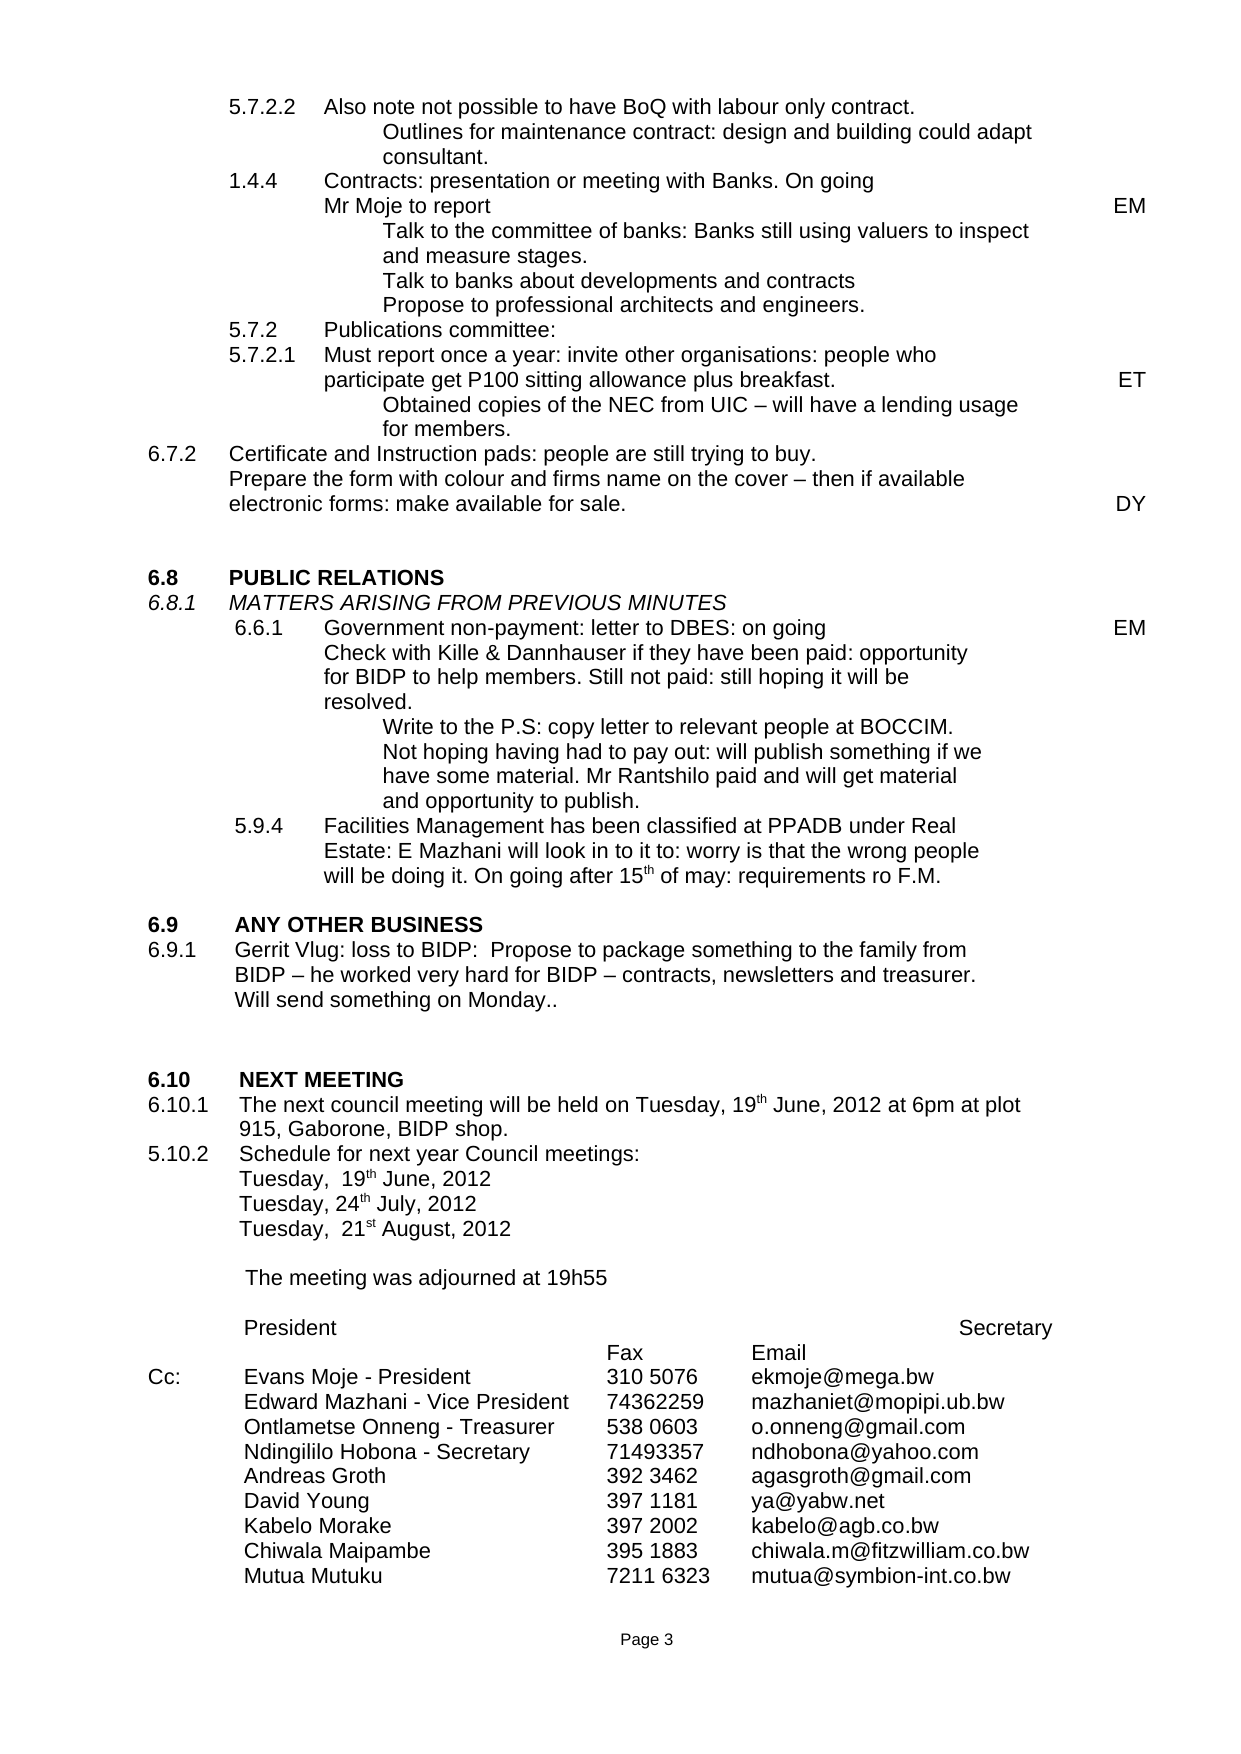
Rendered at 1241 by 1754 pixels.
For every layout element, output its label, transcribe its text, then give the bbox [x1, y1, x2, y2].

table_cell [148, 169, 229, 194]
table_cell David Young [244, 1489, 606, 1513]
table_cell [229, 392, 323, 442]
table_cell [992, 615, 1052, 640]
table_cell 6.7.2 [148, 442, 229, 466]
table_cell Ontlametse Onneng - Treasurer [244, 1414, 606, 1439]
table_cell 5.7.2.1 [229, 343, 323, 392]
table_cell [992, 888, 1052, 913]
table_cell [148, 119, 229, 169]
table_cell [1052, 169, 1146, 194]
table_cell [1052, 913, 1146, 937]
table_cell [324, 888, 992, 913]
table_cell [1052, 392, 1146, 442]
table_cell agasgroth@gmail.com [751, 1464, 1052, 1489]
table_cell [229, 219, 323, 268]
table_cell [1052, 938, 1146, 1012]
table_cell 392 3462 [606, 1464, 751, 1489]
table_cell [148, 1538, 243, 1563]
table_cell Government non-payment: letter to DBES: on going [324, 615, 992, 640]
table_cell [1035, 1067, 1052, 1092]
table_cell [1052, 541, 1146, 566]
table_cell ndhobona@yahoo.com [751, 1439, 1052, 1464]
table_cell Prepare the form with colour and firms name on the cover – then if available electronic forms: make available for sale. [229, 466, 1035, 516]
table_cell [148, 466, 229, 516]
table_cell Must report once a year: invite other organisations: people who participate get P100 sitting allowance plus breakfast. [324, 343, 1035, 392]
table_cell [1052, 590, 1146, 615]
table_cell [1052, 1439, 1146, 1464]
table_cell Andreas Groth [244, 1464, 606, 1489]
table_cell President [244, 1315, 443, 1340]
table_cell [1052, 1037, 1146, 1067]
table_cell [148, 1464, 243, 1489]
table_cell [148, 219, 229, 268]
table_cell ET [1052, 343, 1146, 392]
table_cell [148, 95, 229, 119]
table_cell [1052, 714, 1146, 813]
table_cell [229, 293, 323, 318]
table_cell [234, 1012, 986, 1037]
table_cell [148, 541, 229, 566]
table_cell Evans Moje - President [244, 1365, 606, 1389]
table_cell 5.10.2 [148, 1142, 239, 1166]
table_cell Cc: [148, 1365, 243, 1389]
table_cell Propose to professional architects and engineers. [324, 293, 1035, 318]
table_cell Gerrit Vlug: loss to BIDP: Propose to package something to the family from BIDP – he worked very hard for BIDP – contracts, newsletters and treasurer. Will send something on Monday.. [234, 938, 986, 1012]
table_cell [234, 1037, 986, 1067]
table_cell [1035, 119, 1052, 169]
table_cell [986, 1012, 1052, 1037]
table_cell 5.9.4 [234, 814, 323, 888]
table_cell [148, 1037, 234, 1067]
table_cell 310 5076 [606, 1365, 751, 1389]
table_cell 71493357 [606, 1439, 751, 1464]
table_cell [148, 1390, 243, 1414]
table_cell [229, 541, 1052, 566]
table_cell [1052, 1166, 1146, 1315]
table_cell [1052, 1365, 1146, 1389]
table_cell [148, 1414, 243, 1439]
table_cell [1035, 1166, 1052, 1315]
table_cell [229, 516, 1035, 541]
table_cell Ndingililo Hobona - Secretary [244, 1439, 606, 1464]
table_cell [148, 516, 229, 541]
table_cell Kabelo Morake [244, 1514, 606, 1538]
table_cell [1035, 169, 1052, 194]
table_cell [1035, 392, 1052, 442]
table_cell 397 1181 [606, 1489, 751, 1513]
table_cell [1052, 640, 1146, 714]
table_cell [229, 194, 323, 218]
table_cell [1052, 1464, 1146, 1489]
table_cell [1035, 516, 1052, 541]
table_cell Fax [606, 1340, 751, 1365]
table_cell [148, 814, 234, 888]
table_cell Edward Mazhani - Vice President [244, 1390, 606, 1414]
table_cell [1035, 194, 1052, 218]
table_cell [1052, 1538, 1146, 1563]
table_cell EM [1052, 194, 1146, 218]
table_cell [148, 268, 229, 293]
table_cell 6.9 [148, 913, 234, 937]
table_cell Certificate and Instruction pads: people are still trying to buy. [229, 442, 1052, 466]
table_cell Publications committee: [324, 318, 1035, 342]
table_cell [148, 1439, 243, 1464]
table_cell [1035, 318, 1052, 342]
table_cell [148, 318, 229, 342]
table_cell [148, 1514, 243, 1538]
table_cell kabelo@agb.co.bw [751, 1514, 1052, 1538]
table_cell [1052, 566, 1146, 590]
table_cell [1052, 516, 1146, 541]
table_cell [148, 1489, 243, 1513]
table_cell [1035, 343, 1052, 392]
table_cell Email [751, 1340, 1052, 1365]
table_cell Tuesday, 19th June, 2012 Tuesday, 24th July, 2012 Tuesday, 21st August, 2012 The meeting was adjourned at 19h55 [239, 1166, 1035, 1315]
table_cell 397 2002 [606, 1514, 751, 1538]
table_cell Write to the P.S: copy letter to relevant people at BOCCIM. Not hoping having had to pay out: will publish something if we have some material. Mr Rantshilo paid and will get material and opportunity to publish. [324, 714, 992, 813]
table_cell The next council meeting will be held on Tuesday, 19th June, 2012 at 6pm at plot 915, Gaborone, BIDP shop. [239, 1092, 1035, 1142]
table_cell 6.8 [148, 566, 229, 590]
table_cell [1035, 95, 1052, 119]
table_cell Schedule for next year Council meetings: [239, 1142, 1035, 1166]
table_cell DY [1052, 466, 1146, 516]
table_cell [1052, 1067, 1146, 1092]
table_cell [1052, 318, 1146, 342]
table_cell [148, 1166, 239, 1315]
table_cell [1035, 1142, 1052, 1166]
table_cell ANY OTHER BUSINESS [234, 913, 1052, 937]
table_cell [1052, 95, 1146, 119]
table_cell [158, 1315, 243, 1340]
table_cell [148, 1012, 234, 1037]
table_cell [1052, 219, 1146, 268]
table_cell [1052, 1142, 1146, 1166]
table_cell Check with Kille & Dannhauser if they have been paid: opportunity for BIDP to help members. Still not paid: still hoping it will be resolved. [324, 640, 992, 714]
table_cell [148, 615, 234, 640]
table_cell 6.6.1 [234, 615, 323, 640]
table_cell Obtained copies of the NEC from UIC – will have a lending usage for members. [324, 392, 1035, 442]
table_cell [244, 1340, 606, 1365]
table_cell [148, 1315, 158, 1340]
table_cell 395 1883 [606, 1538, 751, 1563]
table_cell [1052, 1489, 1146, 1513]
table_cell [229, 119, 323, 169]
table_cell 6.10.1 [148, 1092, 239, 1142]
table_cell [1052, 268, 1146, 293]
table_cell [1035, 293, 1052, 318]
table_cell [1035, 219, 1052, 268]
table_cell 5.7.2.2 [229, 95, 323, 119]
table_cell Chiwala Maipambe [244, 1538, 606, 1563]
table_cell ekmoje@mega.bw [751, 1365, 1052, 1389]
table_cell [234, 640, 323, 714]
table_cell [1052, 1563, 1146, 1588]
table_cell [148, 392, 229, 442]
table_cell mutua@symbion-int.co.bw [751, 1563, 1052, 1588]
table_cell [1035, 1092, 1052, 1142]
table_cell Mutua Mutuku [244, 1563, 606, 1588]
table_cell [1052, 814, 1146, 888]
table_cell 5.7.2 [229, 318, 323, 342]
table_cell [1052, 1340, 1146, 1365]
table_cell mazhaniet@mopipi.ub.bw [751, 1390, 1052, 1414]
table_cell Talk to banks about developments and contracts [324, 268, 1035, 293]
table_cell ya@yabw.net [751, 1489, 1052, 1513]
table_cell [234, 888, 323, 913]
table_cell [992, 714, 1052, 813]
table_cell [1052, 442, 1146, 466]
table_cell [148, 888, 234, 913]
table_cell o.onneng@gmail.com [751, 1414, 1052, 1439]
table_cell [234, 714, 323, 813]
table_cell Facilities Management has been classified at PPADB under Real Estate: E Mazhani will look in to it to: worry is that the wrong people will be doing it. On going after 15th of may: requirements ro F.M. [324, 814, 992, 888]
table_cell 1.4.4 [229, 169, 323, 194]
table_cell [1052, 1390, 1146, 1414]
table_cell [1052, 1414, 1146, 1439]
table_cell 7211 6323 [606, 1563, 751, 1588]
table_cell chiwala.m@fitzwilliam.co.bw [751, 1538, 1052, 1563]
table_cell EM [1052, 615, 1146, 640]
table_cell [992, 814, 1052, 888]
table_cell Contracts: presentation or meeting with Banks. On going [324, 169, 1035, 194]
table_cell [148, 1563, 243, 1588]
table_cell MATTERS ARISING FROM PREVIOUS MINUTES [229, 590, 1052, 615]
table_cell [986, 1037, 1052, 1067]
table_cell [1035, 466, 1052, 516]
table_cell [1052, 1514, 1146, 1538]
table_cell [986, 938, 1052, 1012]
table_cell [1052, 293, 1146, 318]
table_cell [1052, 1315, 1146, 1340]
table_cell 538 0603 [606, 1414, 751, 1439]
table_cell [229, 268, 323, 293]
table_cell Secretary [444, 1315, 1052, 1340]
table_cell 6.8.1 [148, 590, 229, 615]
table_cell 6.9.1 [148, 938, 234, 1012]
table_cell [1052, 1012, 1146, 1037]
table_cell Mr Moje to report [324, 194, 1035, 218]
table_cell 74362259 [606, 1390, 751, 1414]
table_cell [1052, 1092, 1146, 1142]
table_cell [1052, 119, 1146, 169]
table_cell [1035, 268, 1052, 293]
table_cell [148, 640, 234, 714]
table_cell PUBLIC RELATIONS [229, 566, 1052, 590]
table_cell Talk to the committee of banks: Banks still using valuers to inspect and measure stages. [324, 219, 1035, 268]
table_cell [1052, 888, 1146, 913]
table_cell Outlines for maintenance contract: design and building could adapt consultant. [324, 119, 1035, 169]
table_cell [148, 293, 229, 318]
table_cell [148, 1340, 243, 1365]
table_cell [148, 194, 229, 218]
table_cell [148, 343, 229, 392]
table_cell 6.10 [148, 1067, 239, 1092]
table_cell [992, 640, 1052, 714]
table_cell [148, 714, 234, 813]
table_cell NEXT MEETING [239, 1067, 1035, 1092]
table_cell Also note not possible to have BoQ with labour only contract. [324, 95, 1035, 119]
